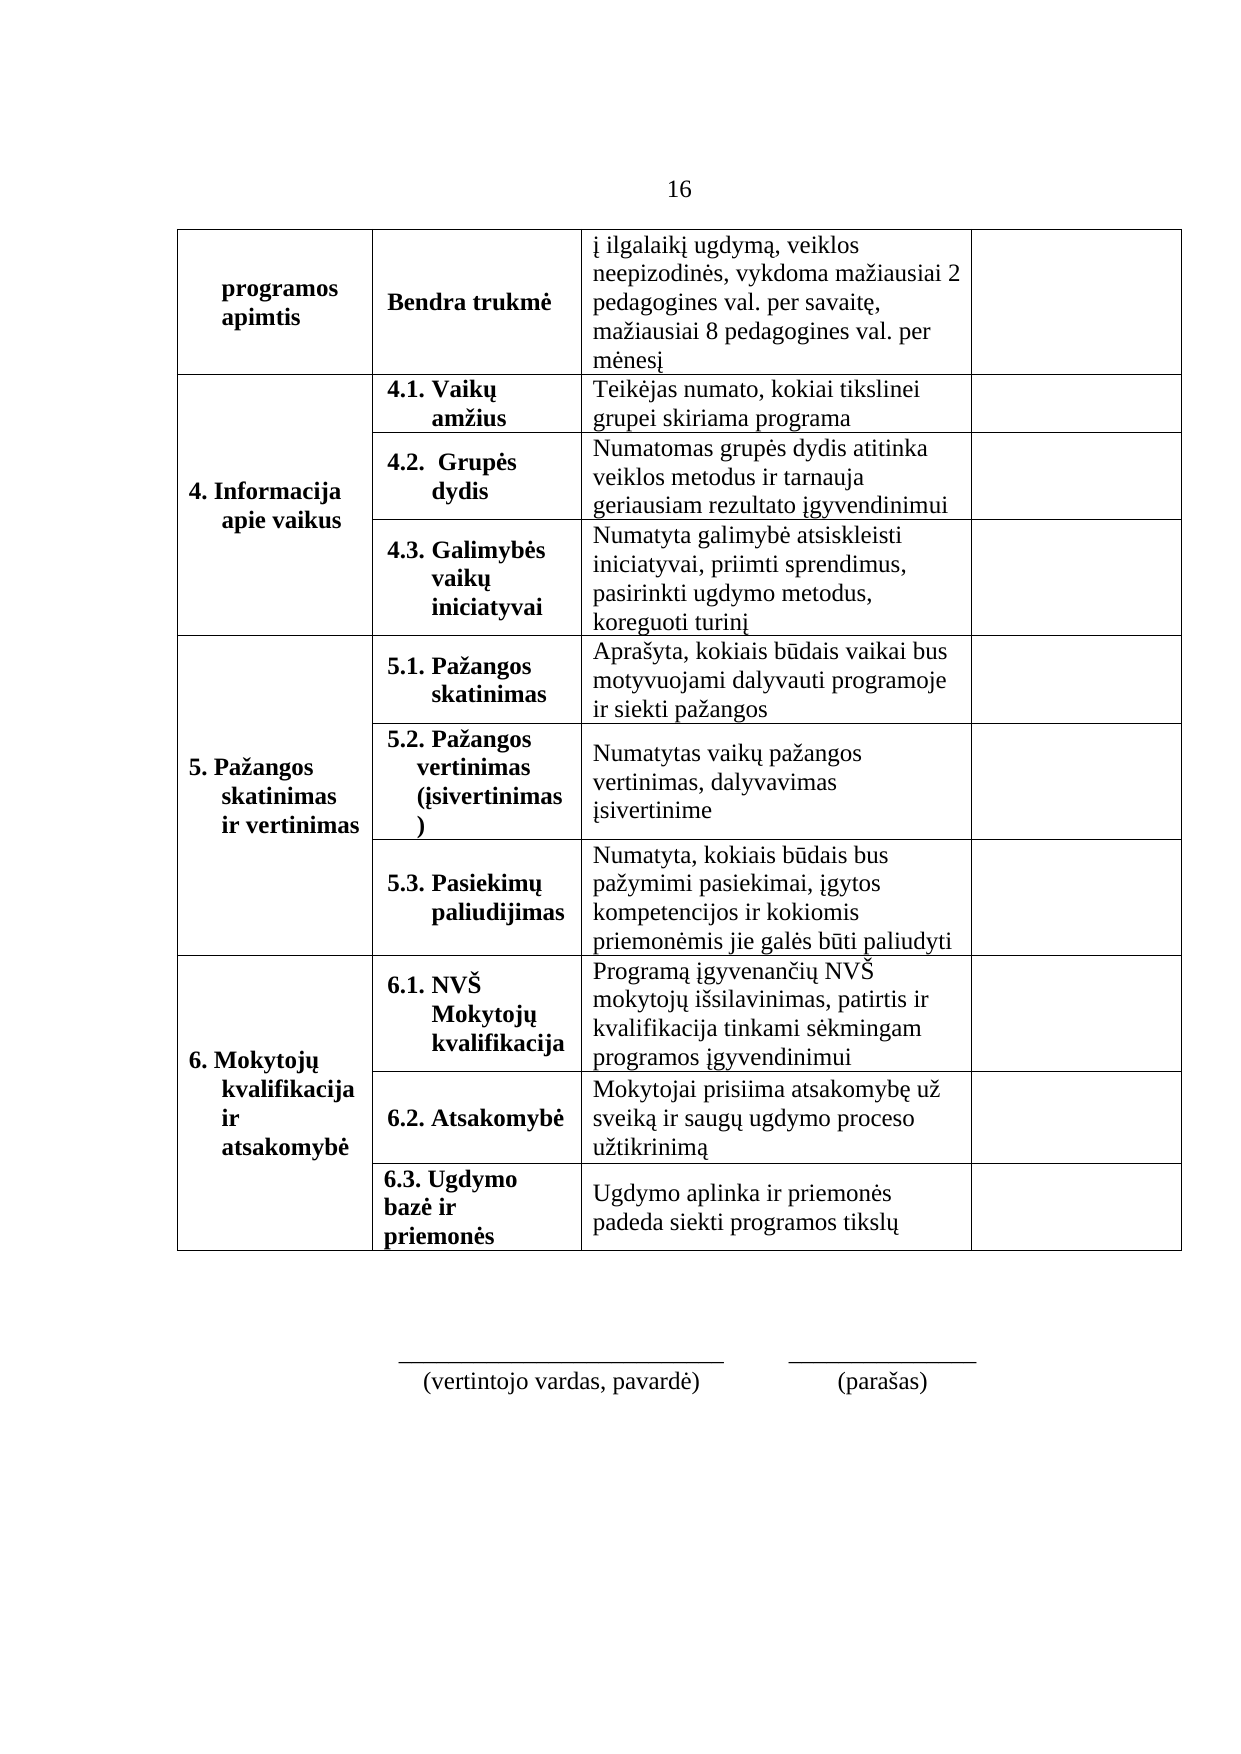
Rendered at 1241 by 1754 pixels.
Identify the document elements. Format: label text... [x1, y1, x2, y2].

table_cell Ugdymo aplinka ir priemonės padeda siekti programos tikslų [582, 1164, 971, 1250]
table_cell 4.2. Grupės dydis [373, 433, 581, 519]
table_cell [972, 375, 1181, 432]
table_cell [972, 230, 1181, 373]
table_cell [972, 956, 1181, 1071]
table_cell [972, 840, 1181, 955]
table_cell Numatomas grupės dydis atitinka veiklos metodus ir tarnauja geriausiam rezultato įgyvendinimui [582, 433, 971, 519]
table_cell Numatyta galimybė atsiskleisti iniciatyvai, priimti sprendimus, pasirinkti ugdymo metodus, koreguoti turinį [582, 520, 971, 635]
table_cell Numatytas vaikų pažangos vertinimas, dalyvavimas įsivertinime [582, 724, 971, 839]
table_header [177, 1337, 351, 1395]
table_cell [972, 636, 1181, 723]
table_cell Programą įgyvenančių NVŠ mokytojų išsilavinimas, patirtis ir kvalifikacija tinkami sėkmingam programos įgyvendinimui [582, 956, 971, 1071]
table_cell Mokytojai prisiima atsakomybę už sveiką ir saugų ugdymo proceso užtikrinimą [582, 1072, 971, 1163]
table_cell 5.1. Pažangos skatinimas [373, 636, 581, 723]
table_cell 6.2. Atsakomybė [373, 1072, 581, 1163]
table_cell [972, 1072, 1181, 1163]
table_cell Teikėjas numato, kokiai tikslinei grupei skiriama programa [582, 375, 971, 432]
table_cell Numatyta, kokiais būdais bus pažymimi pasiekimai, įgytos kompetencijos ir kokiomis priemonėmis jie galės būti paliudyti [582, 840, 971, 955]
table_cell [972, 433, 1181, 519]
table_cell 5.2. Pažangos vertinimas (įsivertinimas) [373, 724, 581, 839]
table_cell [972, 724, 1181, 839]
table_cell 5.3. Pasiekimų paliudijimas [373, 840, 581, 955]
table_cell [972, 520, 1181, 635]
table_cell 4.1. Vaikų amžius [373, 375, 581, 432]
table_cell 6.1. NVŠ Mokytojų kvalifikacija [373, 956, 581, 1071]
table_cell į ilgalaikį ugdymą, veiklos neepizodinės, vykdoma mažiausiai 2 pedagogines val. per savaitę, mažiausiai 8 pedagogines val. per mėnesį [582, 230, 971, 373]
table_cell [972, 1164, 1181, 1250]
table_cell 6. Mokytojų kvalifikacija ir atsakomybė [178, 956, 372, 1250]
table_cell programos apimtis [178, 230, 372, 373]
table_header __________________________ (vertintojo vardas, pavardė) [351, 1337, 772, 1395]
table_cell 4. Informacija apie vaikus [178, 375, 372, 635]
table_header _______________ (parašas) [772, 1337, 993, 1395]
table_cell Aprašyta, kokiais būdais vaikai bus motyvuojami dalyvauti programoje ir siekti pažangos [582, 636, 971, 723]
table_cell 6.3. Ugdymo bazė ir priemonės [373, 1164, 581, 1250]
table_cell Bendra trukmė [373, 230, 581, 373]
table_cell 5. Pažangos skatinimas ir vertinimas [178, 636, 372, 955]
table_cell 4.3. Galimybės vaikų iniciatyvai [373, 520, 581, 635]
